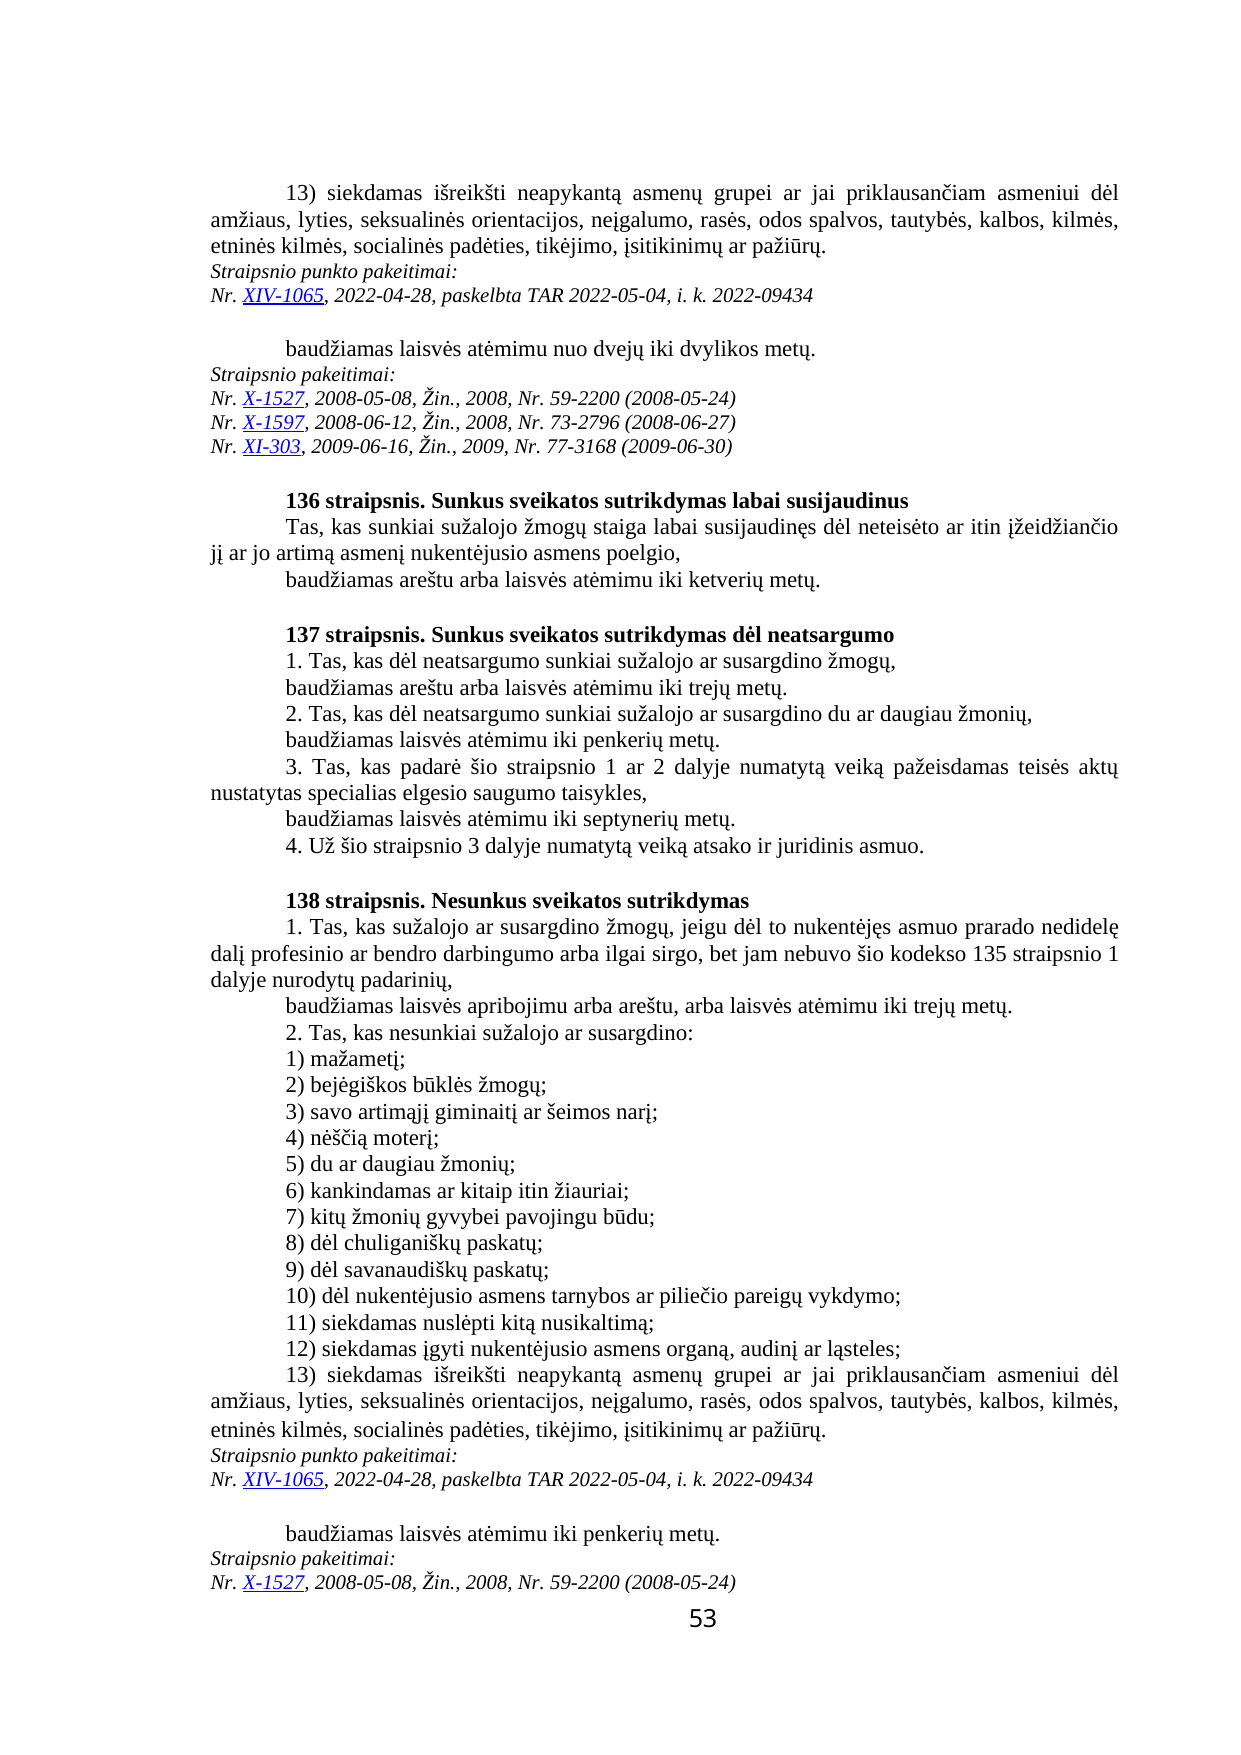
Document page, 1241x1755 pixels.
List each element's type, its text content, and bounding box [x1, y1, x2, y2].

text 136 straipsnis. Sunkus sveikatos sutrikdymas labai susijaudinus [210, 487, 1120, 513]
text 1) mažametį; [210, 1045, 1120, 1071]
text 5) du ar daugiau žmonių; [210, 1150, 1120, 1177]
text 1. Tas, kas dėl neatsargumo sunkiai sužalojo ar susargdino žmogų, [210, 647, 1120, 674]
text 13) siekdamas išreikšti neapykantą asmenų grupei ar jai priklausančiam asmeniui dėl amžiaus, lyties, seksualinės orientacijos, neįgalumo, rasės, odos spalvos, tautybės, kalbos, kilmės, etninės kilmės, socialinės padėties, tikėjimo, įsitikinimų ar pažiūrų. [210, 179, 1120, 258]
text Nr. XIV-1065, 2022-04-28, paskelbta TAR 2022-05-04, i. k. 2022-09434 [210, 283, 1120, 307]
text baudžiamas areštu arba laisvės atėmimu iki trejų metų. [210, 674, 1120, 700]
text Straipsnio pakeitimai: [210, 1546, 1120, 1570]
text 7) kitų žmonių gyvybei pavojingu būdu; [210, 1203, 1120, 1229]
text 3. Tas, kas padarė šio straipsnio 1 ar 2 dalyje numatytą veiką pažeisdamas teisės aktų nustatytas specialias elgesio saugumo taisykles, [210, 753, 1120, 805]
text 137 straipsnis. Sunkus sveikatos sutrikdymas dėl neatsargumo [210, 621, 1120, 647]
text Nr. X-1597, 2008-06-12, Žin., 2008, Nr. 73-2796 (2008-06-27) [210, 410, 1120, 434]
text 138 straipsnis. Nesunkus sveikatos sutrikdymas [210, 887, 1120, 913]
text 2. Tas, kas nesunkiai sužalojo ar susargdino: [210, 1019, 1120, 1045]
text 8) dėl chuliganiškų paskatų; [210, 1229, 1120, 1256]
text 13) siekdamas išreikšti neapykantą asmenų grupei ar jai priklausančiam asmeniui dėl amžiaus, lyties, seksualinės orientacijos, neįgalumo, rasės, odos spalvos, tautybės, kalbos, kilmės, etninės kilmės, socialinės padėties, tikėjimo, įsitikinimų ar pažiūrų. [210, 1361, 1120, 1443]
text Nr. X-1527, 2008-05-08, Žin., 2008, Nr. 59-2200 (2008-05-24) [210, 1570, 1120, 1594]
text 3) savo artimąjį giminaitį ar šeimos narį; [210, 1098, 1120, 1124]
text 2) bejėgiškos būklės žmogų; [210, 1071, 1120, 1098]
text Nr. XI-303, 2009-06-16, Žin., 2009, Nr. 77-3168 (2009-06-30) [210, 434, 1120, 458]
text baudžiamas laisvės atėmimu nuo dvejų iki dvylikos metų. [210, 335, 1120, 362]
text Tas, kas sunkiai sužalojo žmogų staiga labai susijaudinęs dėl neteisėto ar itin įžeidžiančio jį ar jo artimą asmenį nukentėjusio asmens poelgio, [210, 513, 1120, 566]
text baudžiamas laisvės atėmimu iki penkerių metų. [210, 1519, 1120, 1546]
text baudžiamas areštu arba laisvės atėmimu iki ketverių metų. [210, 566, 1120, 592]
text baudžiamas laisvės apribojimu arba areštu, arba laisvės atėmimu iki trejų metų. [210, 992, 1120, 1019]
text baudžiamas laisvės atėmimu iki septynerių metų. [210, 805, 1120, 832]
text 12) siekdamas įgyti nukentėjusio asmens organą, audinį ar ląsteles; [210, 1335, 1120, 1361]
text 6) kankindamas ar kitaip itin žiauriai; [210, 1177, 1120, 1203]
text Straipsnio punkto pakeitimai: [210, 1443, 1120, 1467]
text 10) dėl nukentėjusio asmens tarnybos ar piliečio pareigų vykdymo; [210, 1282, 1120, 1308]
text Straipsnio pakeitimai: [210, 362, 1120, 386]
text 9) dėl savanaudiškų paskatų; [210, 1256, 1120, 1282]
text Straipsnio punkto pakeitimai: [210, 258, 1120, 283]
text Nr. X-1527, 2008-05-08, Žin., 2008, Nr. 59-2200 (2008-05-24) [210, 386, 1120, 410]
text 2. Tas, kas dėl neatsargumo sunkiai sužalojo ar susargdino du ar daugiau žmonių, [210, 700, 1120, 726]
text 1. Tas, kas sužalojo ar susargdino žmogų, jeigu dėl to nukentėjęs asmuo prarado nedidelę dalį profesinio ar bendro darbingumo arba ilgai sirgo, bet jam nebuvo šio kodekso 135 straipsnio 1 dalyje nurodytų padarinių, [210, 913, 1120, 992]
text 4) nėščią moterį; [210, 1124, 1120, 1150]
text baudžiamas laisvės atėmimu iki penkerių metų. [210, 726, 1120, 753]
text 4. Už šio straipsnio 3 dalyje numatytą veiką atsako ir juridinis asmuo. [210, 832, 1120, 858]
text Nr. XIV-1065, 2022-04-28, paskelbta TAR 2022-05-04, i. k. 2022-09434 [210, 1467, 1120, 1491]
text 11) siekdamas nuslėpti kitą nusikaltimą; [210, 1308, 1120, 1335]
